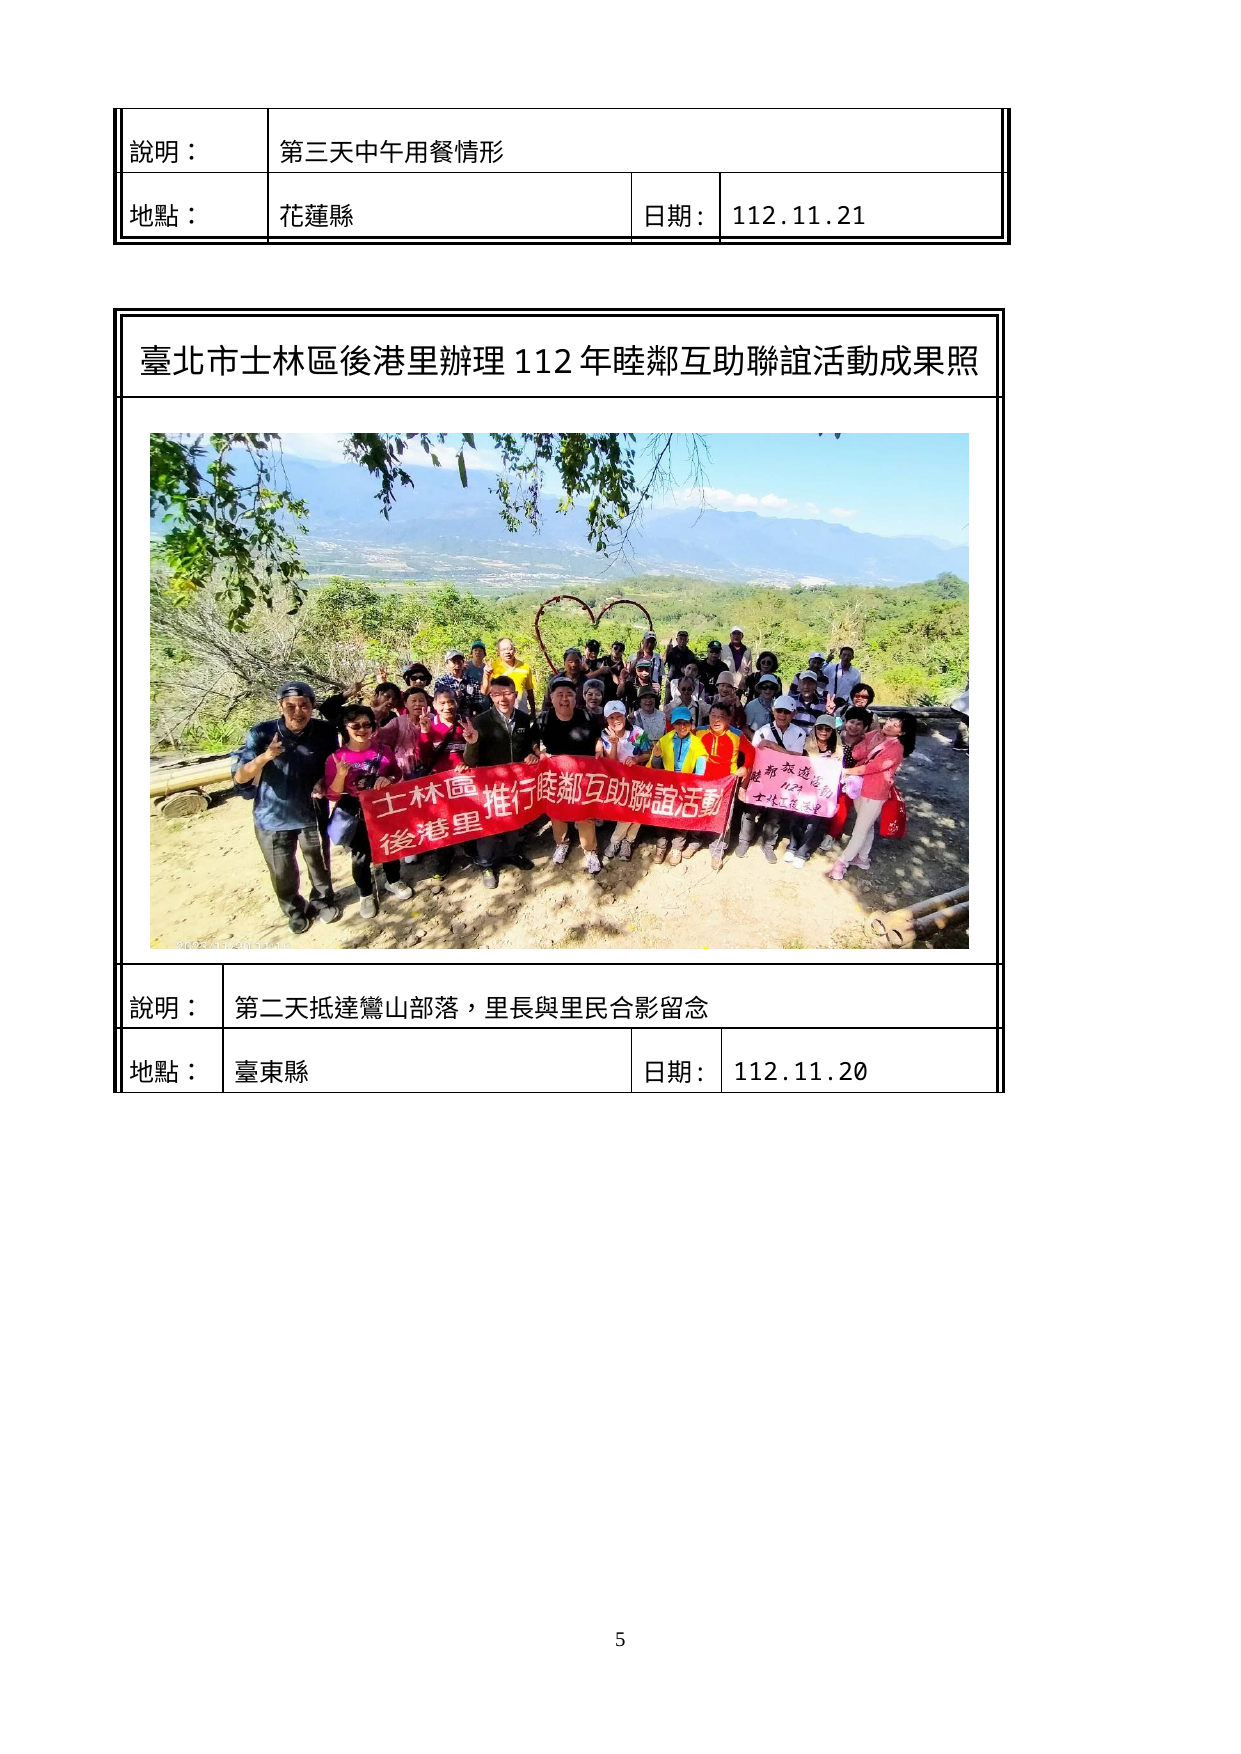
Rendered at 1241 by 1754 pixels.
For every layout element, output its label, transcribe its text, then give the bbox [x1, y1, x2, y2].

table_cell [123, 398, 996, 963]
table_cell 說明： [123, 109, 267, 172]
table_header 臺北市士林區後港里辦理112年睦鄰互助聯誼活動成果照片 [123, 317, 996, 396]
table_cell 日期: [632, 173, 719, 236]
table_cell 第二天抵達鸞山部落，里長與里民合影留念 [224, 965, 996, 1027]
table_cell 第三天中午用餐情形 [269, 109, 1001, 172]
table_cell 臺東縣 [224, 1029, 631, 1091]
table_cell 地點： [123, 173, 267, 236]
table_cell 說明： [123, 965, 222, 1027]
table_header 臺北市士林區後港里辦理112年睦鄰互助聯誼活動成果照片 [118, 311, 1001, 396]
table_cell 112.11.20 [722, 1029, 996, 1091]
table_cell 112.11.21 [721, 173, 1001, 236]
table_cell 日期: [632, 1029, 721, 1091]
table_cell 地點： [123, 1029, 222, 1091]
table_cell 花蓮縣 [269, 173, 631, 236]
